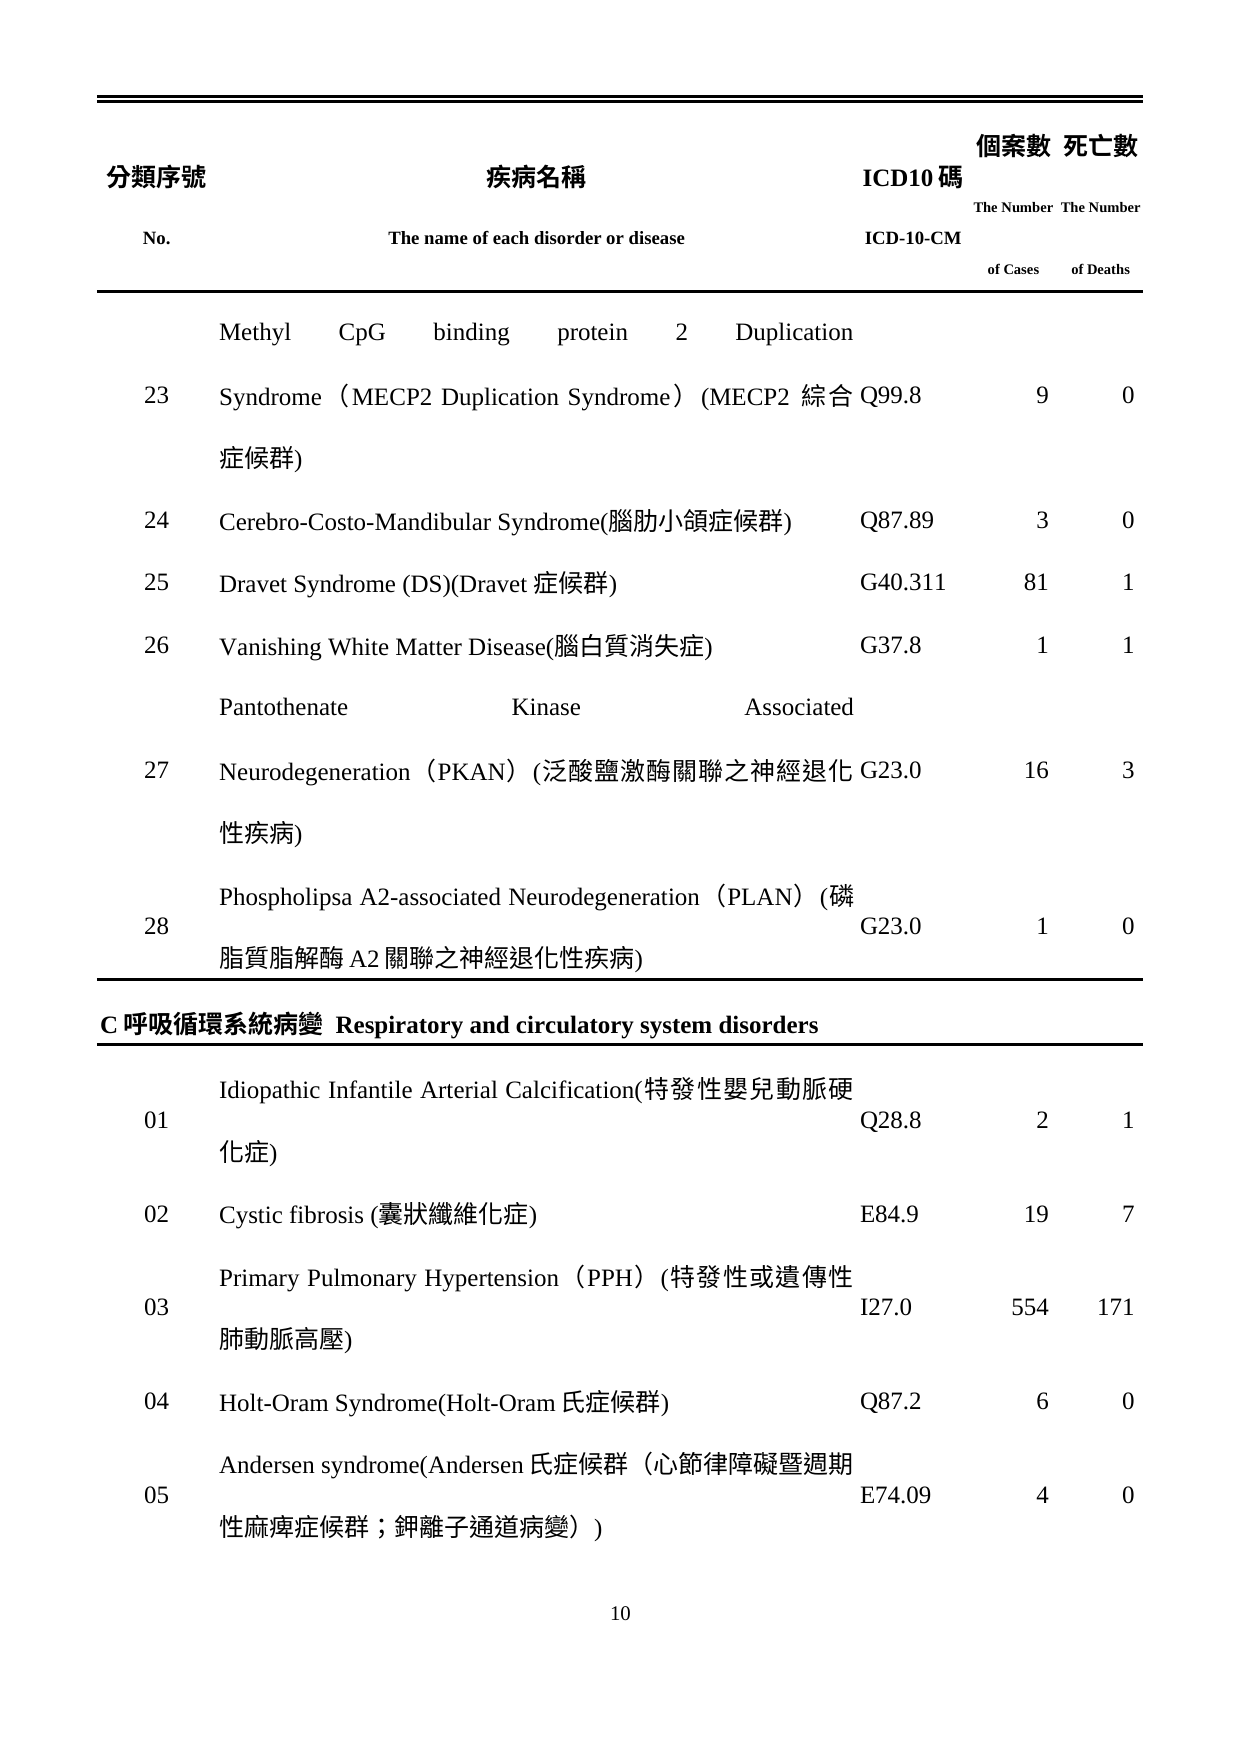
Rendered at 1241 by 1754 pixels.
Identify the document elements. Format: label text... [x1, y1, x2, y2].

table_cell 9 [969, 293, 1057, 478]
table_cell Dravet Syndrome (DS)(Dravet 症候群) [216, 540, 857, 603]
table_cell 26 [97, 603, 216, 665]
table_cell E74.09 [857, 1421, 969, 1546]
table_cell 2 [969, 1046, 1057, 1171]
table_cell Q87.2 [857, 1359, 969, 1421]
table_cell Vanishing White Matter Disease(腦白質消失症) [216, 603, 857, 665]
table_cell Q87.89 [857, 478, 969, 540]
table_cell Phospholipsa A2-associated Neurodegeneration（PLAN）(磷脂質脂解酶A2關聯之神經退化性疾病) [216, 853, 857, 978]
table_cell Cystic fibrosis (囊狀纖維化症) [216, 1171, 857, 1234]
table_cell Andersen syndrome(Andersen氏症候群（心節律障礙暨週期性麻痺症候群；鉀離子通道病變）) [216, 1421, 857, 1546]
table_cell 0 [1058, 293, 1143, 478]
table_cell 3 [1058, 665, 1143, 853]
table_cell G40.311 [857, 540, 969, 603]
table_cell Primary Pulmonary Hypertension（PPH）(特發性或遺傳性肺動脈高壓) [216, 1234, 857, 1359]
table_cell 1 [969, 853, 1057, 978]
table_cell 05 [97, 1421, 216, 1546]
table_cell 28 [97, 853, 216, 978]
table_header 死亡數 The Number of Deaths [1058, 103, 1143, 290]
table_cell 27 [97, 665, 216, 853]
table_cell 1 [969, 603, 1057, 665]
table_cell 04 [97, 1359, 216, 1421]
table_cell 1 [1058, 540, 1143, 603]
table_cell 02 [97, 1171, 216, 1234]
table_cell Holt-Oram Syndrome(Holt-Oram氏症候群) [216, 1359, 857, 1421]
table_cell G37.8 [857, 603, 969, 665]
table_cell 3 [969, 478, 1057, 540]
table_cell 554 [969, 1234, 1057, 1359]
table_header 疾病名稱 The name of each disorder or disease [216, 103, 857, 290]
table_cell Idiopathic Infantile Arterial Calcification(特發性嬰兒動脈硬化症) [216, 1046, 857, 1171]
table_cell Pantothenate Kinase Associated Neurodegeneration（PKAN）(泛酸鹽激酶關聯之神經退化性疾病) [216, 665, 857, 853]
table_cell 25 [97, 540, 216, 603]
table_cell 81 [969, 540, 1057, 603]
table_cell I27.0 [857, 1234, 969, 1359]
table_cell C呼吸循環系統病變 Respiratory and circulatory system disorders [97, 981, 1143, 1043]
table_header 個案數 The Number of Cases [969, 103, 1057, 290]
table_cell 4 [969, 1421, 1057, 1546]
table_cell G23.0 [857, 853, 969, 978]
table_cell 7 [1058, 1171, 1143, 1234]
table_cell 03 [97, 1234, 216, 1359]
table_cell 16 [969, 665, 1057, 853]
table_header 分類序號 No. [97, 103, 216, 290]
table_cell 0 [1058, 853, 1143, 978]
table_cell Q28.8 [857, 1046, 969, 1171]
table_header ICD10碼 ICD-10-CM [857, 103, 969, 290]
table_cell 01 [97, 1046, 216, 1171]
table_cell 1 [1058, 1046, 1143, 1171]
table_cell G23.0 [857, 665, 969, 853]
table_cell 6 [969, 1359, 1057, 1421]
table_cell Methyl CpG binding protein 2 Duplication Syndrome（MECP2 Duplication Syndrome）(MECP2 綜合症候群) [216, 293, 857, 478]
table_cell 24 [97, 478, 216, 540]
table_cell Q99.8 [857, 293, 969, 478]
table_cell 171 [1058, 1234, 1143, 1359]
table_cell 19 [969, 1171, 1057, 1234]
table_cell 0 [1058, 1421, 1143, 1546]
table_cell 1 [1058, 603, 1143, 665]
table_cell 23 [97, 293, 216, 478]
table_cell Cerebro-Costo-Mandibular Syndrome(腦肋小頜症候群) [216, 478, 857, 540]
table_cell E84.9 [857, 1171, 969, 1234]
table_cell 0 [1058, 1359, 1143, 1421]
table_cell 0 [1058, 478, 1143, 540]
